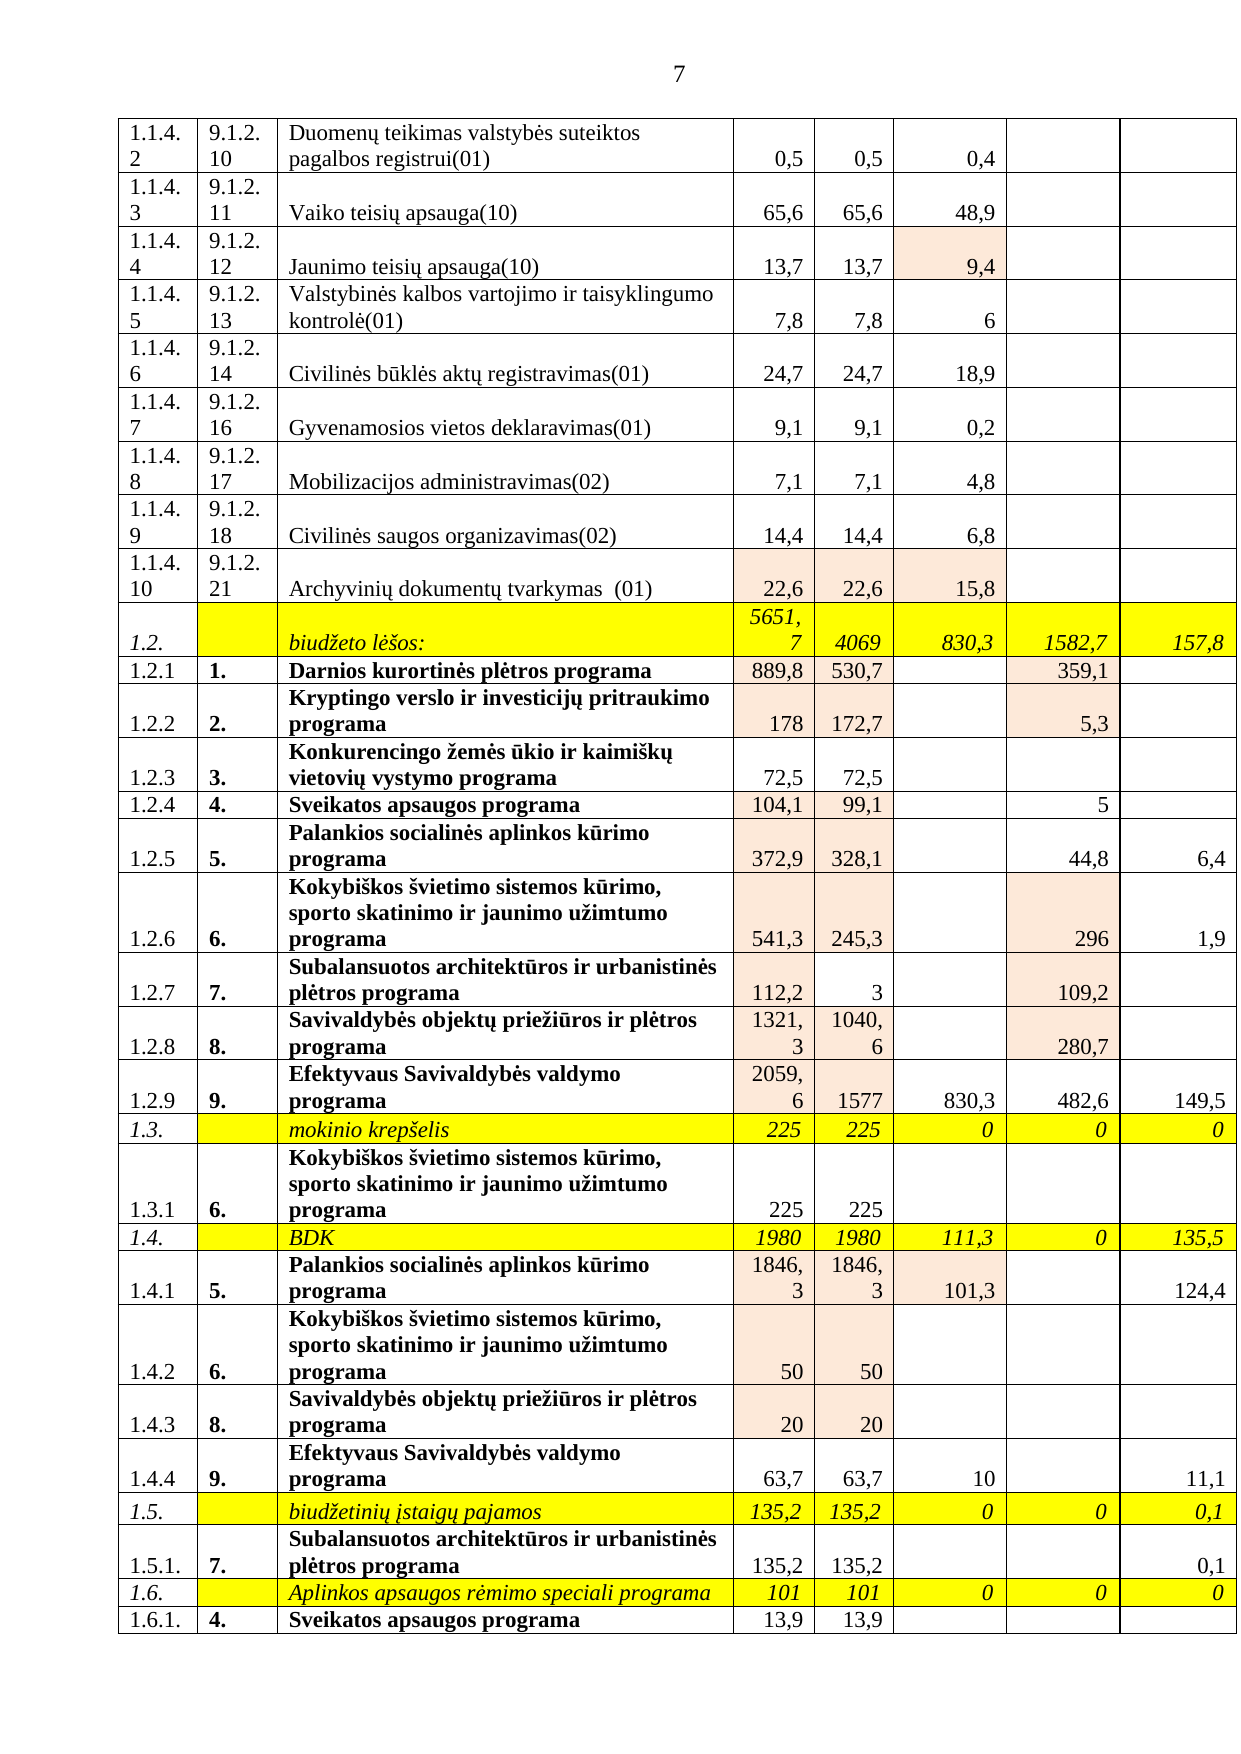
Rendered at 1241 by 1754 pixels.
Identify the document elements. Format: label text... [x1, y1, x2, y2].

table_cell 20 [734, 1385, 814, 1438]
table_cell 1.4.3 [119, 1385, 197, 1438]
table_cell 13,9 [734, 1607, 814, 1633]
table_cell Kokybiškos švietimo sistemos kūrimo, sporto skatinimo ir jaunimo užimtumo programa [278, 1305, 733, 1384]
table_cell [1121, 119, 1236, 172]
table_cell Valstybinės kalbos vartojimo ir taisyklingumo kontrolė(01) [278, 280, 733, 333]
table_cell [1007, 334, 1119, 387]
table_cell Savivaldybės objektų priežiūros ir plėtros programa [278, 1007, 733, 1059]
table_cell [1121, 1607, 1236, 1633]
table_cell 1.1.4.5 [119, 280, 197, 333]
table_cell 9.1.2.16 [198, 388, 277, 441]
table_cell 0 [1121, 1579, 1236, 1606]
table_cell [1121, 792, 1236, 818]
table_cell [1121, 388, 1236, 441]
table_cell 24,7 [815, 334, 893, 387]
table_cell 0,2 [894, 388, 1006, 441]
table_cell [894, 1007, 1006, 1059]
table_cell 157,8 [1121, 603, 1236, 656]
table_cell 1. [198, 657, 277, 683]
table_cell 0 [1007, 1493, 1119, 1524]
table_cell 101 [734, 1579, 814, 1606]
table_cell 530,7 [815, 657, 893, 683]
table_cell 178 [734, 684, 814, 737]
table_cell [1007, 280, 1119, 333]
table_cell 172,7 [815, 684, 893, 737]
table_cell 65,6 [815, 173, 893, 226]
table_cell [198, 1493, 277, 1524]
table_cell 1.2.4 [119, 792, 197, 818]
table_cell [1121, 442, 1236, 494]
table_cell 9,1 [815, 388, 893, 441]
table_cell 0,5 [815, 119, 893, 172]
table_cell 225 [815, 1114, 893, 1143]
table_cell [1121, 227, 1236, 279]
table_cell 9. [198, 1439, 277, 1492]
table_cell 6. [198, 873, 277, 952]
table_cell 5,3 [1007, 684, 1119, 737]
table_cell 1846,3 [815, 1251, 893, 1304]
table_cell 296 [1007, 873, 1119, 952]
table_cell [1121, 173, 1236, 226]
table_cell 0 [1121, 1114, 1236, 1143]
table_cell [1121, 738, 1236, 791]
table_cell 0 [894, 1114, 1006, 1143]
table_cell 1980 [734, 1224, 814, 1250]
table_cell 44,8 [1007, 819, 1119, 872]
table_cell Kokybiškos švietimo sistemos kūrimo, sporto skatinimo ir jaunimo užimtumo programa [278, 1144, 733, 1223]
table_cell 11,1 [1121, 1439, 1236, 1492]
table_cell 24,7 [734, 334, 814, 387]
table_cell [894, 819, 1006, 872]
table_cell 1.1.4.2 [119, 119, 197, 172]
table_cell 0 [1007, 1114, 1119, 1143]
table_cell 482,6 [1007, 1060, 1119, 1113]
table_cell 0,1 [1121, 1493, 1236, 1524]
table_cell 63,7 [734, 1439, 814, 1492]
table_cell 20 [815, 1385, 893, 1438]
table_cell 72,5 [815, 738, 893, 791]
table_cell 1.2.5 [119, 819, 197, 872]
table_cell Vaiko teisių apsauga(10) [278, 173, 733, 226]
table_cell 280,7 [1007, 1007, 1119, 1059]
table_cell [1007, 1439, 1119, 1492]
table_cell [1007, 119, 1119, 172]
table_cell [1121, 495, 1236, 548]
table_cell 9.1.2.13 [198, 280, 277, 333]
table_cell 4. [198, 1607, 277, 1633]
table_cell 1.6.1. [119, 1607, 197, 1633]
table_cell Subalansuotos architektūros ir urbanistinės plėtros programa [278, 953, 733, 1006]
table_cell [1121, 1144, 1236, 1223]
table_cell 1.2.3 [119, 738, 197, 791]
table_cell biudžetinių įstaigų pajamos [278, 1493, 733, 1524]
table_cell [1007, 1607, 1119, 1633]
table_cell 124,4 [1121, 1251, 1236, 1304]
table_cell Duomenų teikimas valstybės suteiktos pagalbos registrui(01) [278, 119, 733, 172]
table_cell 225 [734, 1144, 814, 1223]
table_cell 1.3.1 [119, 1144, 197, 1223]
table_cell 6. [198, 1305, 277, 1384]
table_cell [1007, 1251, 1119, 1304]
table_cell [894, 873, 1006, 952]
table_cell 1.2.8 [119, 1007, 197, 1059]
table_cell Kryptingo verslo ir investicijų pritraukimo programa [278, 684, 733, 737]
table_cell 99,1 [815, 792, 893, 818]
table_cell 8. [198, 1385, 277, 1438]
table_cell [894, 792, 1006, 818]
table_cell 9,1 [734, 388, 814, 441]
table_cell 13,7 [815, 227, 893, 279]
table_cell [894, 1607, 1006, 1633]
table_cell 1.2. [119, 603, 197, 656]
table_cell 63,7 [815, 1439, 893, 1492]
table_cell BDK [278, 1224, 733, 1250]
table_cell 0 [894, 1493, 1006, 1524]
table_cell 1.1.4.9 [119, 495, 197, 548]
table_cell 9.1.2.14 [198, 334, 277, 387]
table_cell 1.1.4.10 [119, 549, 197, 602]
table_cell 22,6 [734, 549, 814, 602]
table_cell 5. [198, 1251, 277, 1304]
table_cell 4,8 [894, 442, 1006, 494]
table_cell [1121, 953, 1236, 1006]
table_cell 135,2 [815, 1493, 893, 1524]
table_cell [1007, 227, 1119, 279]
table_cell 225 [815, 1144, 893, 1223]
table_cell [198, 1224, 277, 1250]
table_cell [894, 1144, 1006, 1223]
table_cell Palankios socialinės aplinkos kūrimo programa [278, 819, 733, 872]
table_cell 0 [894, 1579, 1006, 1606]
table_cell 104,1 [734, 792, 814, 818]
table_cell 10 [894, 1439, 1006, 1492]
table_cell 9.1.2.10 [198, 119, 277, 172]
table_cell 7,1 [815, 442, 893, 494]
table_cell [1007, 1144, 1119, 1223]
table_cell 50 [815, 1305, 893, 1384]
table_cell 0,1 [1121, 1525, 1236, 1578]
table_cell 830,3 [894, 1060, 1006, 1113]
table_cell Sveikatos apsaugos programa [278, 1607, 733, 1633]
table_cell 1040,6 [815, 1007, 893, 1059]
table_cell biudžeto lėšos: [278, 603, 733, 656]
table_cell [198, 1114, 277, 1143]
table_cell Efektyvaus Savivaldybės valdymo programa [278, 1439, 733, 1492]
table_cell Jaunimo teisių apsauga(10) [278, 227, 733, 279]
table_cell 112,2 [734, 953, 814, 1006]
table_cell 4. [198, 792, 277, 818]
table_cell 1.2.6 [119, 873, 197, 952]
table_cell 65,6 [734, 173, 814, 226]
table_cell 359,1 [1007, 657, 1119, 683]
table_cell Darnios kurortinės plėtros programa [278, 657, 733, 683]
table_cell [894, 1305, 1006, 1384]
table_cell Konkurencingo žemės ūkio ir kaimiškų vietovių vystymo programa [278, 738, 733, 791]
table_cell 14,4 [734, 495, 814, 548]
table_cell 22,6 [815, 549, 893, 602]
table_cell 1.1.4.4 [119, 227, 197, 279]
table_cell 13,7 [734, 227, 814, 279]
table_cell [1007, 1385, 1119, 1438]
table_cell 2059,6 [734, 1060, 814, 1113]
table_cell [1121, 280, 1236, 333]
table_cell 149,5 [1121, 1060, 1236, 1113]
table_cell Efektyvaus Savivaldybės valdymo programa [278, 1060, 733, 1113]
table_cell Subalansuotos architektūros ir urbanistinės plėtros programa [278, 1525, 733, 1578]
table_cell 135,2 [734, 1493, 814, 1524]
table_cell 6,8 [894, 495, 1006, 548]
table_cell 1582,7 [1007, 603, 1119, 656]
table_cell [1007, 442, 1119, 494]
table_cell 15,8 [894, 549, 1006, 602]
table_cell 1321,3 [734, 1007, 814, 1059]
table_cell 18,9 [894, 334, 1006, 387]
table_cell 72,5 [734, 738, 814, 791]
table_cell 1.4.4 [119, 1439, 197, 1492]
table_cell 9.1.2.12 [198, 227, 277, 279]
table_cell 9.1.2.17 [198, 442, 277, 494]
table_cell 3. [198, 738, 277, 791]
table_cell 6 [894, 280, 1006, 333]
table_cell [1121, 1385, 1236, 1438]
table_cell [1121, 684, 1236, 737]
table_cell 5651,7 [734, 603, 814, 656]
table_cell Civilinės saugos organizavimas(02) [278, 495, 733, 548]
table_cell 101 [815, 1579, 893, 1606]
table_cell [198, 603, 277, 656]
table_cell 9.1.2.18 [198, 495, 277, 548]
table_cell 14,4 [815, 495, 893, 548]
table_cell [1007, 549, 1119, 602]
table_cell [1007, 173, 1119, 226]
table_cell 7. [198, 953, 277, 1006]
table_cell 2. [198, 684, 277, 737]
table_cell [894, 1525, 1006, 1578]
table_cell 6,4 [1121, 819, 1236, 872]
table_cell 0 [1007, 1579, 1119, 1606]
table_cell 0 [1007, 1224, 1119, 1250]
table_cell 7,8 [815, 280, 893, 333]
table_cell 7,8 [734, 280, 814, 333]
table_cell 1.5. [119, 1493, 197, 1524]
table_cell Archyvinių dokumentų tvarkymas (01) [278, 549, 733, 602]
table_cell 1.2.2 [119, 684, 197, 737]
table_cell Gyvenamosios vietos deklaravimas(01) [278, 388, 733, 441]
table_cell 1,9 [1121, 873, 1236, 952]
table_cell 1577 [815, 1060, 893, 1113]
table_cell [1007, 738, 1119, 791]
table_cell 7,1 [734, 442, 814, 494]
table_cell 225 [734, 1114, 814, 1143]
table_cell 3 [815, 953, 893, 1006]
table_cell [894, 953, 1006, 1006]
table_cell [1007, 388, 1119, 441]
table_cell [894, 657, 1006, 683]
table_cell 245,3 [815, 873, 893, 952]
table_cell 111,3 [894, 1224, 1006, 1250]
table_cell 1846,3 [734, 1251, 814, 1304]
table_cell 9,4 [894, 227, 1006, 279]
table_cell [894, 1385, 1006, 1438]
table_cell 135,5 [1121, 1224, 1236, 1250]
table_cell 0,5 [734, 119, 814, 172]
table_cell 13,9 [815, 1607, 893, 1633]
table_cell 830,3 [894, 603, 1006, 656]
table_cell [894, 738, 1006, 791]
table_cell mokinio krepšelis [278, 1114, 733, 1143]
table_cell 1.1.4.3 [119, 173, 197, 226]
table_cell 9.1.2.21 [198, 549, 277, 602]
table_cell Palankios socialinės aplinkos kūrimo programa [278, 1251, 733, 1304]
table_cell 5 [1007, 792, 1119, 818]
table_cell Civilinės būklės aktų registravimas(01) [278, 334, 733, 387]
table_cell 1.3. [119, 1114, 197, 1143]
table_cell 1.4. [119, 1224, 197, 1250]
table_cell [1007, 495, 1119, 548]
table_cell 135,2 [815, 1525, 893, 1578]
table_cell 9. [198, 1060, 277, 1113]
table_cell [1121, 549, 1236, 602]
table_cell 1.1.4.8 [119, 442, 197, 494]
table_cell Kokybiškos švietimo sistemos kūrimo, sporto skatinimo ir jaunimo užimtumo programa [278, 873, 733, 952]
table_cell Aplinkos apsaugos rėmimo speciali programa [278, 1579, 733, 1606]
table_cell 889,8 [734, 657, 814, 683]
table_cell [1121, 1007, 1236, 1059]
table_cell [1121, 334, 1236, 387]
table_cell 1.6. [119, 1579, 197, 1606]
table_cell 6. [198, 1144, 277, 1223]
table_cell 1.4.1 [119, 1251, 197, 1304]
table_cell [1121, 657, 1236, 683]
table_cell 135,2 [734, 1525, 814, 1578]
table_cell Savivaldybės objektų priežiūros ir plėtros programa [278, 1385, 733, 1438]
table_cell [1007, 1305, 1119, 1384]
table_cell 1.2.7 [119, 953, 197, 1006]
table_cell [198, 1579, 277, 1606]
table_cell 101,3 [894, 1251, 1006, 1304]
table_cell 1.5.1. [119, 1525, 197, 1578]
table_cell 0,4 [894, 119, 1006, 172]
table_cell [1007, 1525, 1119, 1578]
table_cell 541,3 [734, 873, 814, 952]
table_cell 48,9 [894, 173, 1006, 226]
table_cell 1.2.9 [119, 1060, 197, 1113]
table_cell 1.4.2 [119, 1305, 197, 1384]
table_cell 372,9 [734, 819, 814, 872]
table_cell 4069 [815, 603, 893, 656]
table_cell 8. [198, 1007, 277, 1059]
table_cell [1121, 1305, 1236, 1384]
table_cell 1980 [815, 1224, 893, 1250]
table_cell [894, 684, 1006, 737]
table_cell 328,1 [815, 819, 893, 872]
table_cell 1.1.4.6 [119, 334, 197, 387]
table_cell 109,2 [1007, 953, 1119, 1006]
table_cell Mobilizacijos administravimas(02) [278, 442, 733, 494]
table_cell 5. [198, 819, 277, 872]
table_cell 7. [198, 1525, 277, 1578]
table_cell 50 [734, 1305, 814, 1384]
table_cell 1.2.1 [119, 657, 197, 683]
table_cell 9.1.2.11 [198, 173, 277, 226]
table_cell Sveikatos apsaugos programa [278, 792, 733, 818]
table_cell 1.1.4.7 [119, 388, 197, 441]
